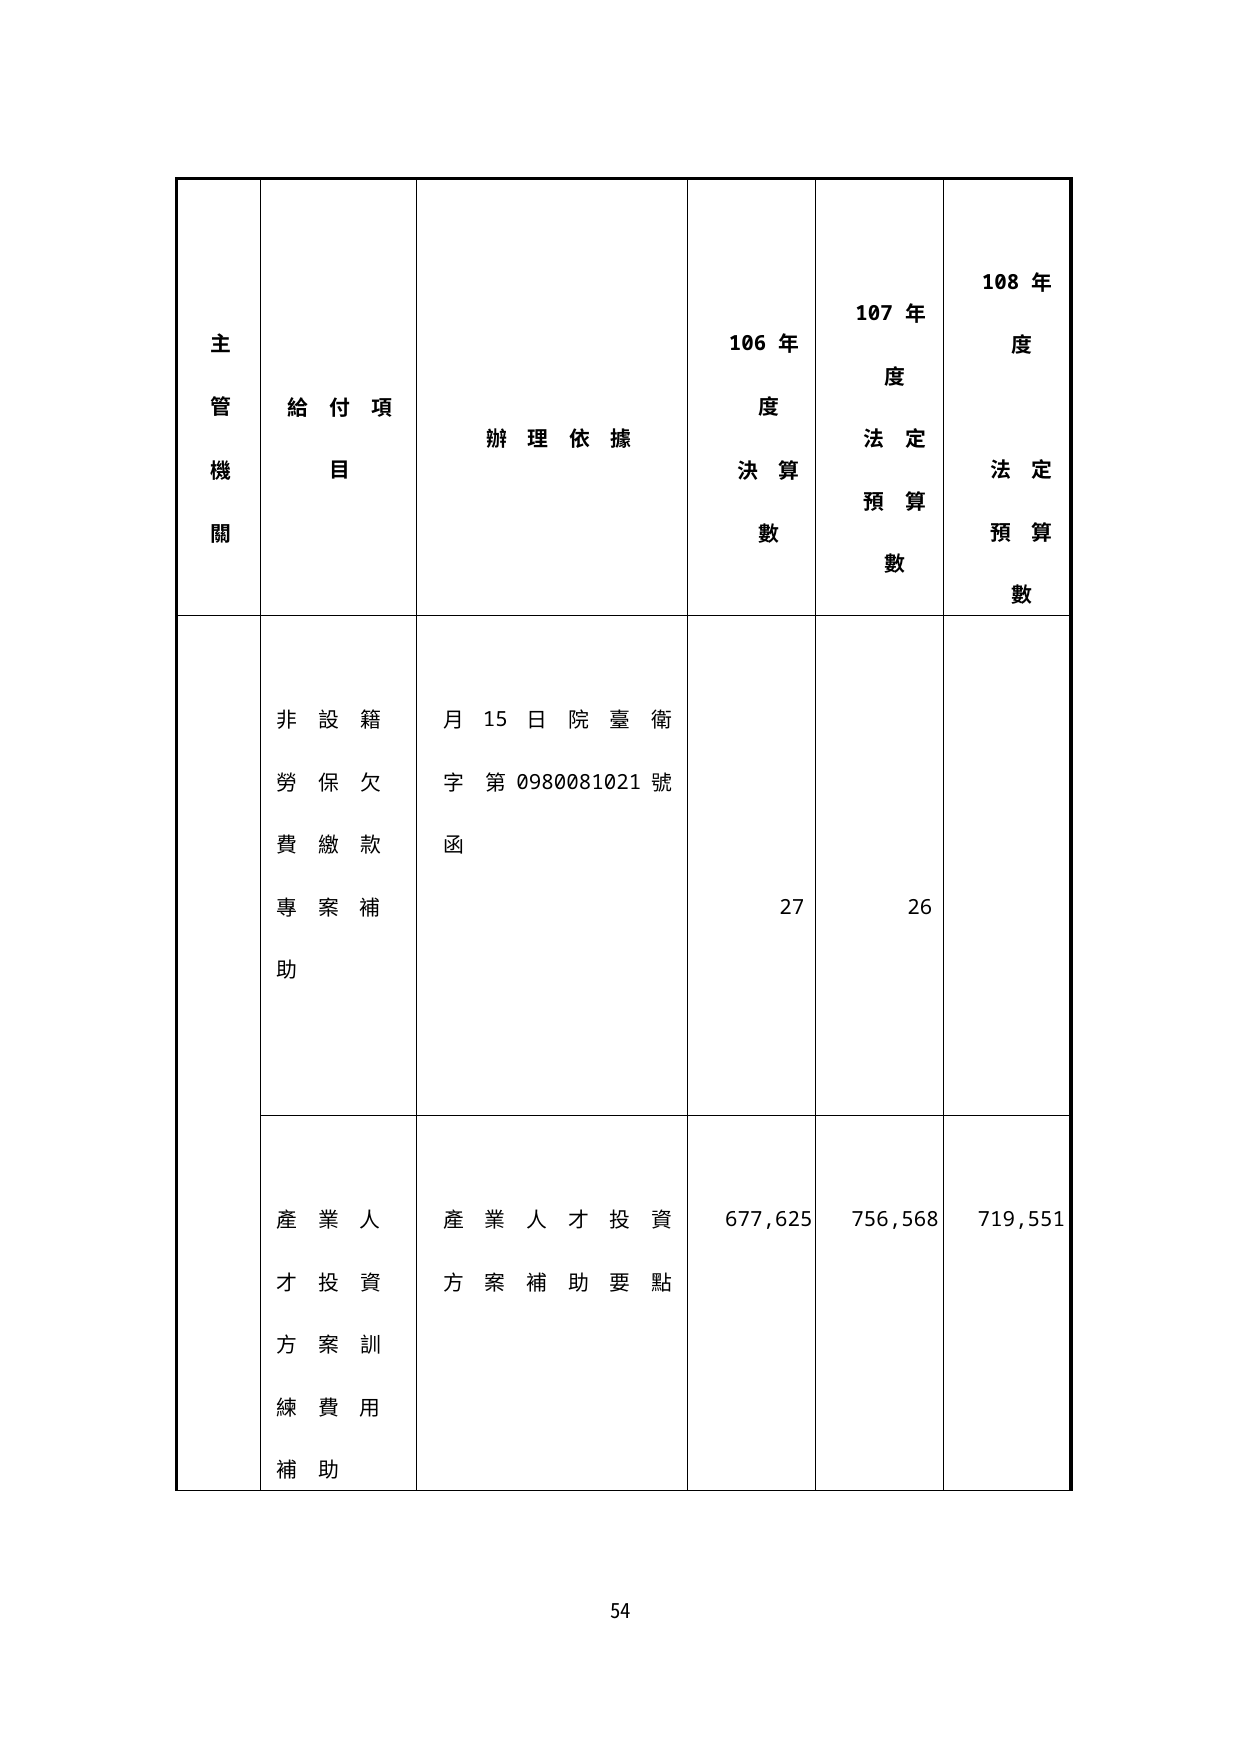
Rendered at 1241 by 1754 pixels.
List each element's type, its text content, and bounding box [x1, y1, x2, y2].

table_header 給付項目 [261, 180, 416, 614]
table_cell 756,568 [816, 1116, 943, 1490]
table_cell 月15日院臺衛字第0980081021號函 [417, 616, 687, 1115]
table_header 107年度 法定預算數 [816, 180, 943, 614]
table_cell 27 [688, 616, 815, 1115]
table_cell 719,551 [944, 1116, 1069, 1490]
table_cell 產業人才投資方案訓練費用補助 [261, 1116, 416, 1490]
table_header 辦理依據 [417, 180, 687, 614]
table_header 106年度 決算數 [688, 180, 815, 614]
table_cell 非設籍勞保欠費繳款專案補助 [261, 616, 416, 1115]
table_cell 677,625 [688, 1116, 815, 1490]
table_header 108年度 法定預算數 [944, 180, 1069, 614]
table_cell 產業人才投資方案補助要點 [417, 1116, 687, 1490]
table_cell [178, 616, 260, 1490]
table_header 主管 機關 [178, 180, 260, 614]
table_cell 26 [816, 616, 943, 1115]
table_cell [944, 616, 1069, 1115]
